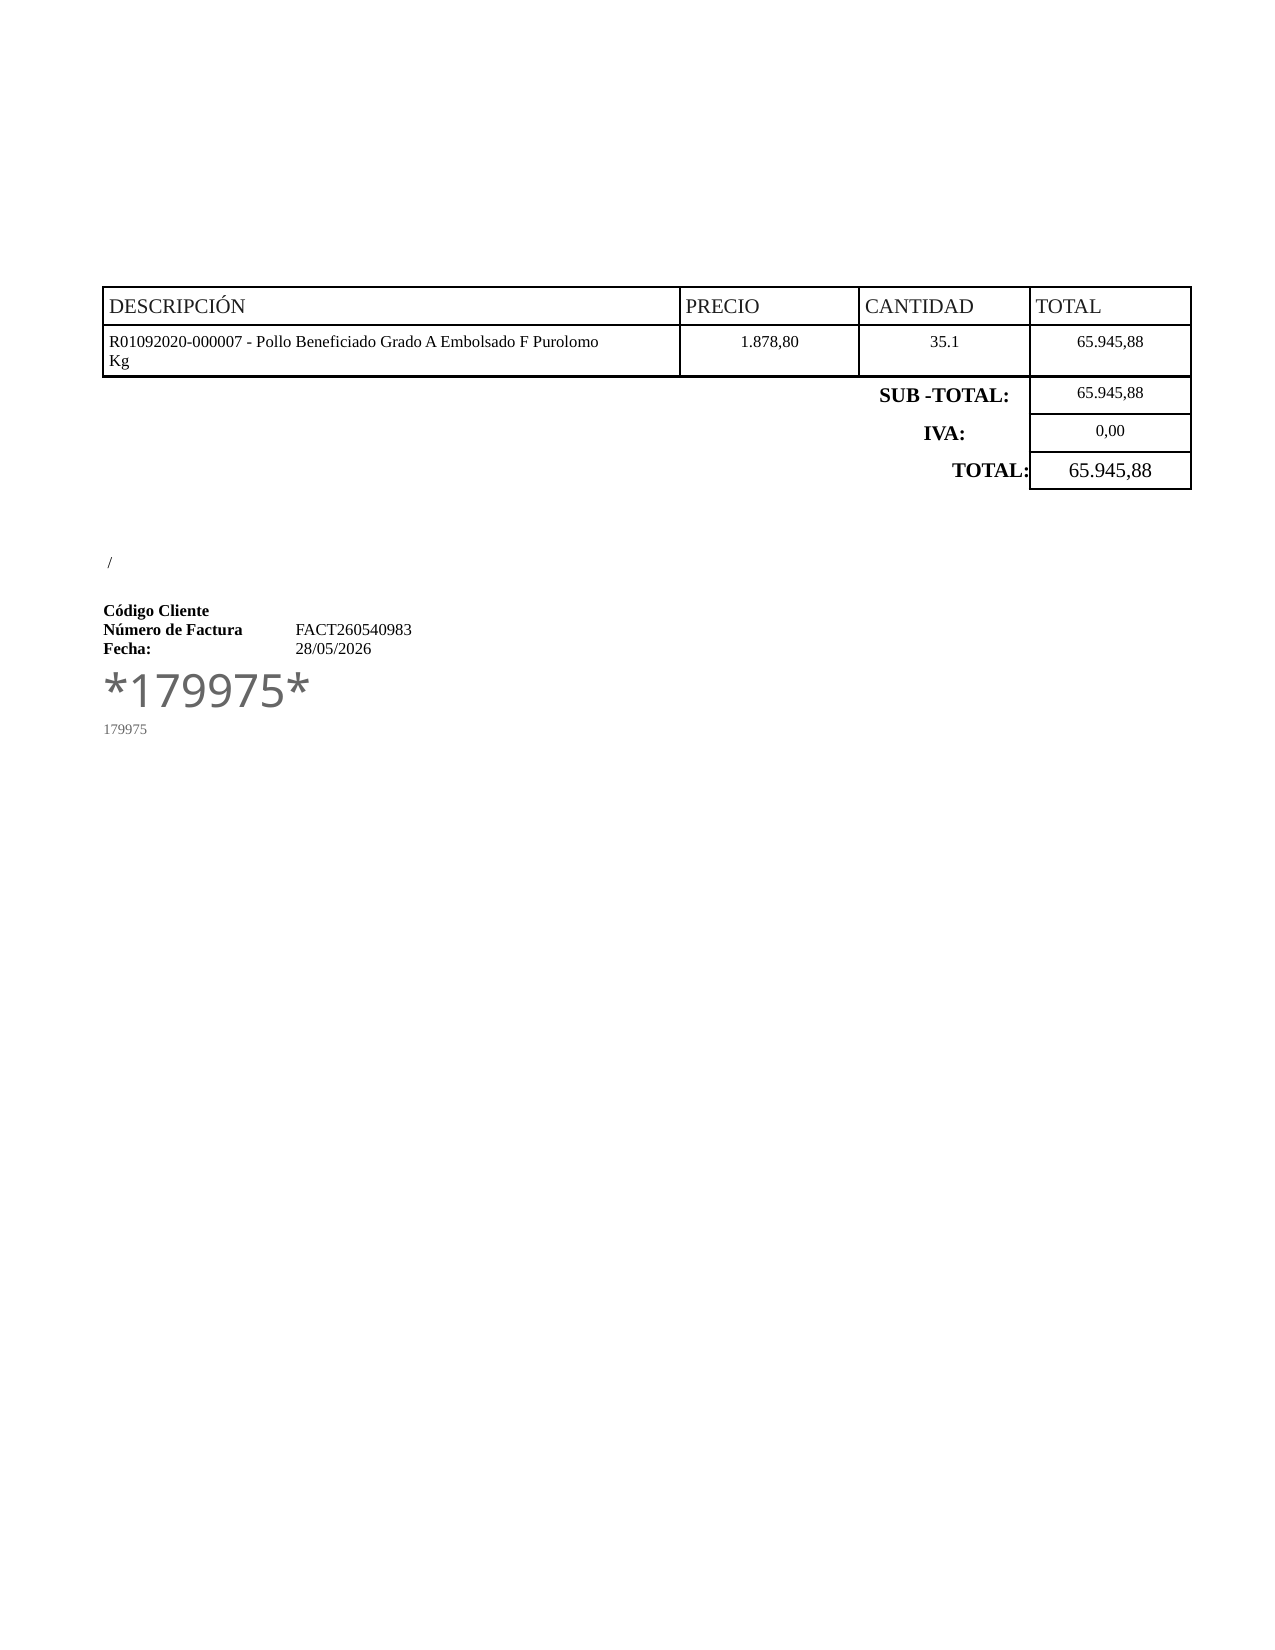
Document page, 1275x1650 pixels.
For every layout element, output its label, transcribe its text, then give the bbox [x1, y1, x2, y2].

table_header Código Cliente [103, 601, 295, 620]
table_cell 1.878,80 [681, 326, 858, 375]
table_header [103, 490, 858, 514]
table_cell R01092020-000007 - Pollo Beneficiado Grado A Embolsado F Purolomo Kg [104, 326, 679, 375]
table_cell SUB -TOTAL: [859, 378, 1029, 413]
table_header PRECIO [681, 288, 858, 323]
table_cell Número de Factura [103, 620, 295, 639]
text *179975* [103, 658, 1137, 721]
table_cell [103, 378, 859, 488]
table_cell [103, 534, 858, 553]
table_cell IVA: [859, 413, 1029, 451]
table_cell 35.1 [860, 326, 1029, 375]
table_header DESCRIPCIÓN [104, 288, 679, 323]
table_cell FACT260540983 [295, 620, 517, 639]
table_cell 0,00 [1031, 415, 1190, 451]
table_cell Fecha: [103, 639, 295, 658]
table_header [295, 601, 517, 620]
table_cell 65.945,88 [1031, 453, 1190, 488]
table_cell 65.945,88 [1031, 378, 1190, 413]
table_header CANTIDAD [860, 288, 1029, 323]
table_cell 65.945,88 [1031, 326, 1190, 375]
table_header TOTAL [1031, 288, 1190, 323]
table_cell 28/05/2026 [295, 639, 517, 658]
table_cell TOTAL: [859, 451, 1029, 488]
text 179975 [103, 721, 1137, 737]
table_cell / [103, 553, 858, 572]
table_cell [103, 514, 858, 533]
